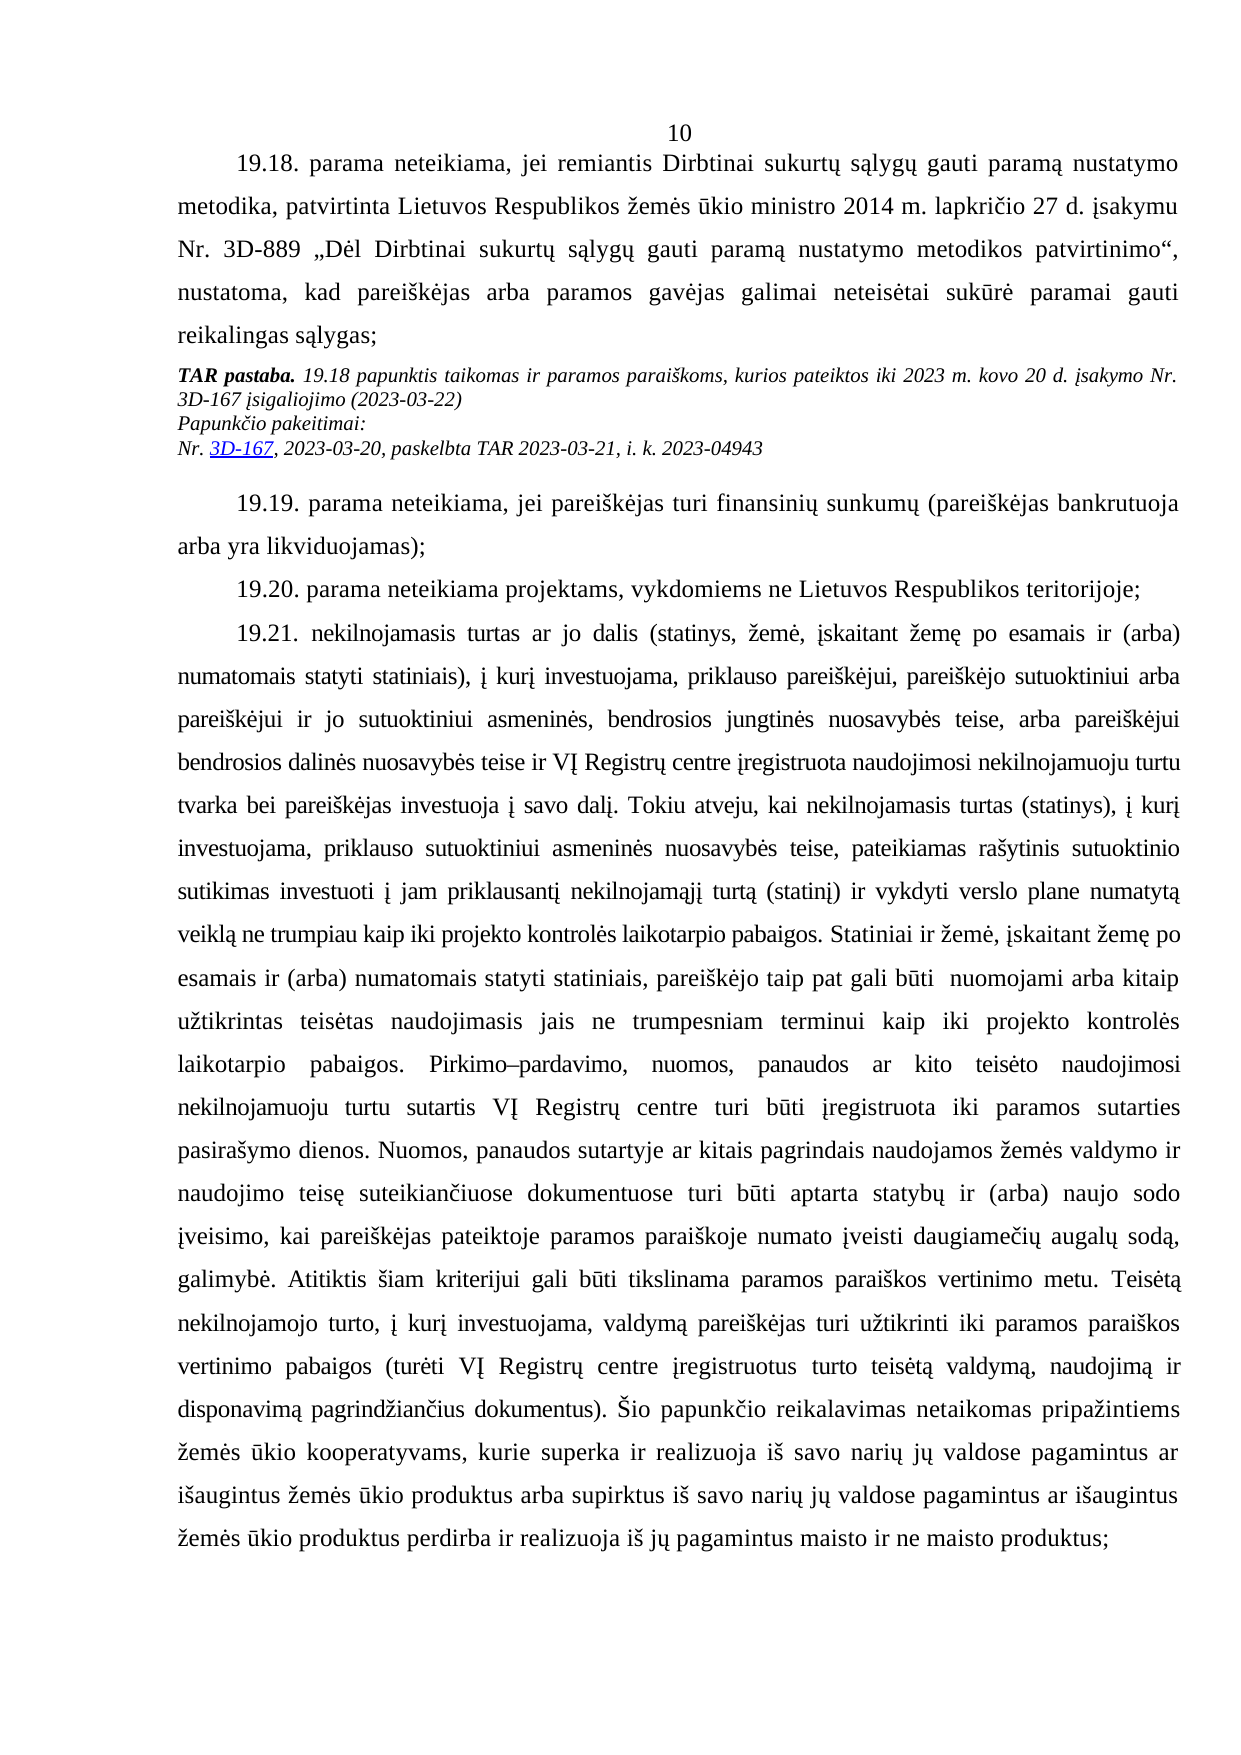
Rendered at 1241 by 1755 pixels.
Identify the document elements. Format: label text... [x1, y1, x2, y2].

text 19.20. parama neteikiama projektams, vykdomiems ne Lietuvos Respublikos teritorijoje; [177, 574, 1181, 603]
text 19.18. parama neteikiama, jei remiantis Dirbtinai sukurtų sąlygų gauti paramą nustatymo metodika, patvirtinta Lietuvos Respublikos žemės ūkio ministro 2014 m. lapkričio 27 d. įsakymu Nr. 3D-889 „Dėl Dirbtinai sukurtų sąlygų gauti paramą nustatymo metodikos patvirtinimo“, nustatoma, kad pareiškėjas arba paramos gavėjas galimai neteisėtai sukūrė paramai gauti reikalingas sąlygas; [177, 148, 1181, 349]
text Nr. 3D-167, 2023-03-20, paskelbta TAR 2023-03-21, i. k. 2023-04943 [177, 435, 1181, 459]
text 19.19. parama neteikiama, jei pareiškėjas turi finansinių sunkumų (pareiškėjas bankrutuoja arba yra likviduojamas); [177, 488, 1181, 560]
text Papunkčio pakeitimai: [177, 411, 1181, 435]
text 19.21. nekilnojamasis turtas ar jo dalis (statinys, žemė, įskaitant žemę po esamais ir (arba) numatomais statyti statiniais), į kurį investuojama, priklauso pareiškėjui, pareiškėjo sutuoktiniui arba pareiškėjui ir jo sutuoktiniui asmeninės, bendrosios jungtinės nuosavybės teise, arba pareiškėjui bendrosios dalinės nuosavybės teise ir VĮ Registrų centre įregistruota naudojimosi nekilnojamuoju turtu tvarka bei pareiškėjas investuoja į savo dalį. Tokiu atveju, kai nekilnojamasis turtas (statinys), į kurį investuojama, priklauso sutuoktiniui asmeninės nuosavybės teise, pateikiamas rašytinis sutuoktinio sutikimas investuoti į jam priklausantį nekilnojamąjį turtą (statinį) ir vykdyti verslo plane numatytą veiklą ne trumpiau kaip iki projekto kontrolės laikotarpio pabaigos. Statiniai ir žemė, įskaitant žemę po esamais ir (arba) numatomais statyti statiniais, pareiškėjo taip pat gali būti nuomojami arba kitaip užtikrintas teisėtas naudojimasis jais ne trumpesniam terminui kaip iki projekto kontrolės laikotarpio pabaigos. Pirkimo–pardavimo, nuomos, panaudos ar kito teisėto naudojimosi nekilnojamuoju turtu sutartis VĮ Registrų centre turi būti įregistruota iki paramos sutarties pasirašymo dienos. Nuomos, panaudos sutartyje ar kitais pagrindais naudojamos žemės valdymo ir naudojimo teisę suteikiančiuose dokumentuose turi būti aptarta statybų ir (arba) naujo sodo įveisimo, kai pareiškėjas pateiktoje paramos paraiškoje numato įveisti daugiamečių augalų sodą, galimybė. Atitiktis šiam kriterijui gali būti tikslinama paramos paraiškos vertinimo metu. Teisėtą nekilnojamojo turto, į kurį investuojama, valdymą pareiškėjas turi užtikrinti iki paramos paraiškos vertinimo pabaigos (turėti VĮ Registrų centre įregistruotus turto teisėtą valdymą, naudojimą ir disponavimą pagrindžiančius dokumentus). Šio papunkčio reikalavimas netaikomas pripažintiems žemės ūkio kooperatyvams, kurie superka ir realizuoja iš savo narių jų valdose pagamintus ar išaugintus žemės ūkio produktus arba supirktus iš savo narių jų valdose pagamintus ar išaugintus žemės ūkio produktus perdirba ir realizuoja iš jų pagamintus maisto ir ne maisto produktus; [177, 618, 1181, 1552]
text TAR pastaba. 19.18 papunktis taikomas ir paramos paraiškoms, kurios pateiktos iki 2023 m. kovo 20 d. įsakymo Nr. 3D-167 įsigaliojimo (2023-03-22) [177, 363, 1181, 411]
